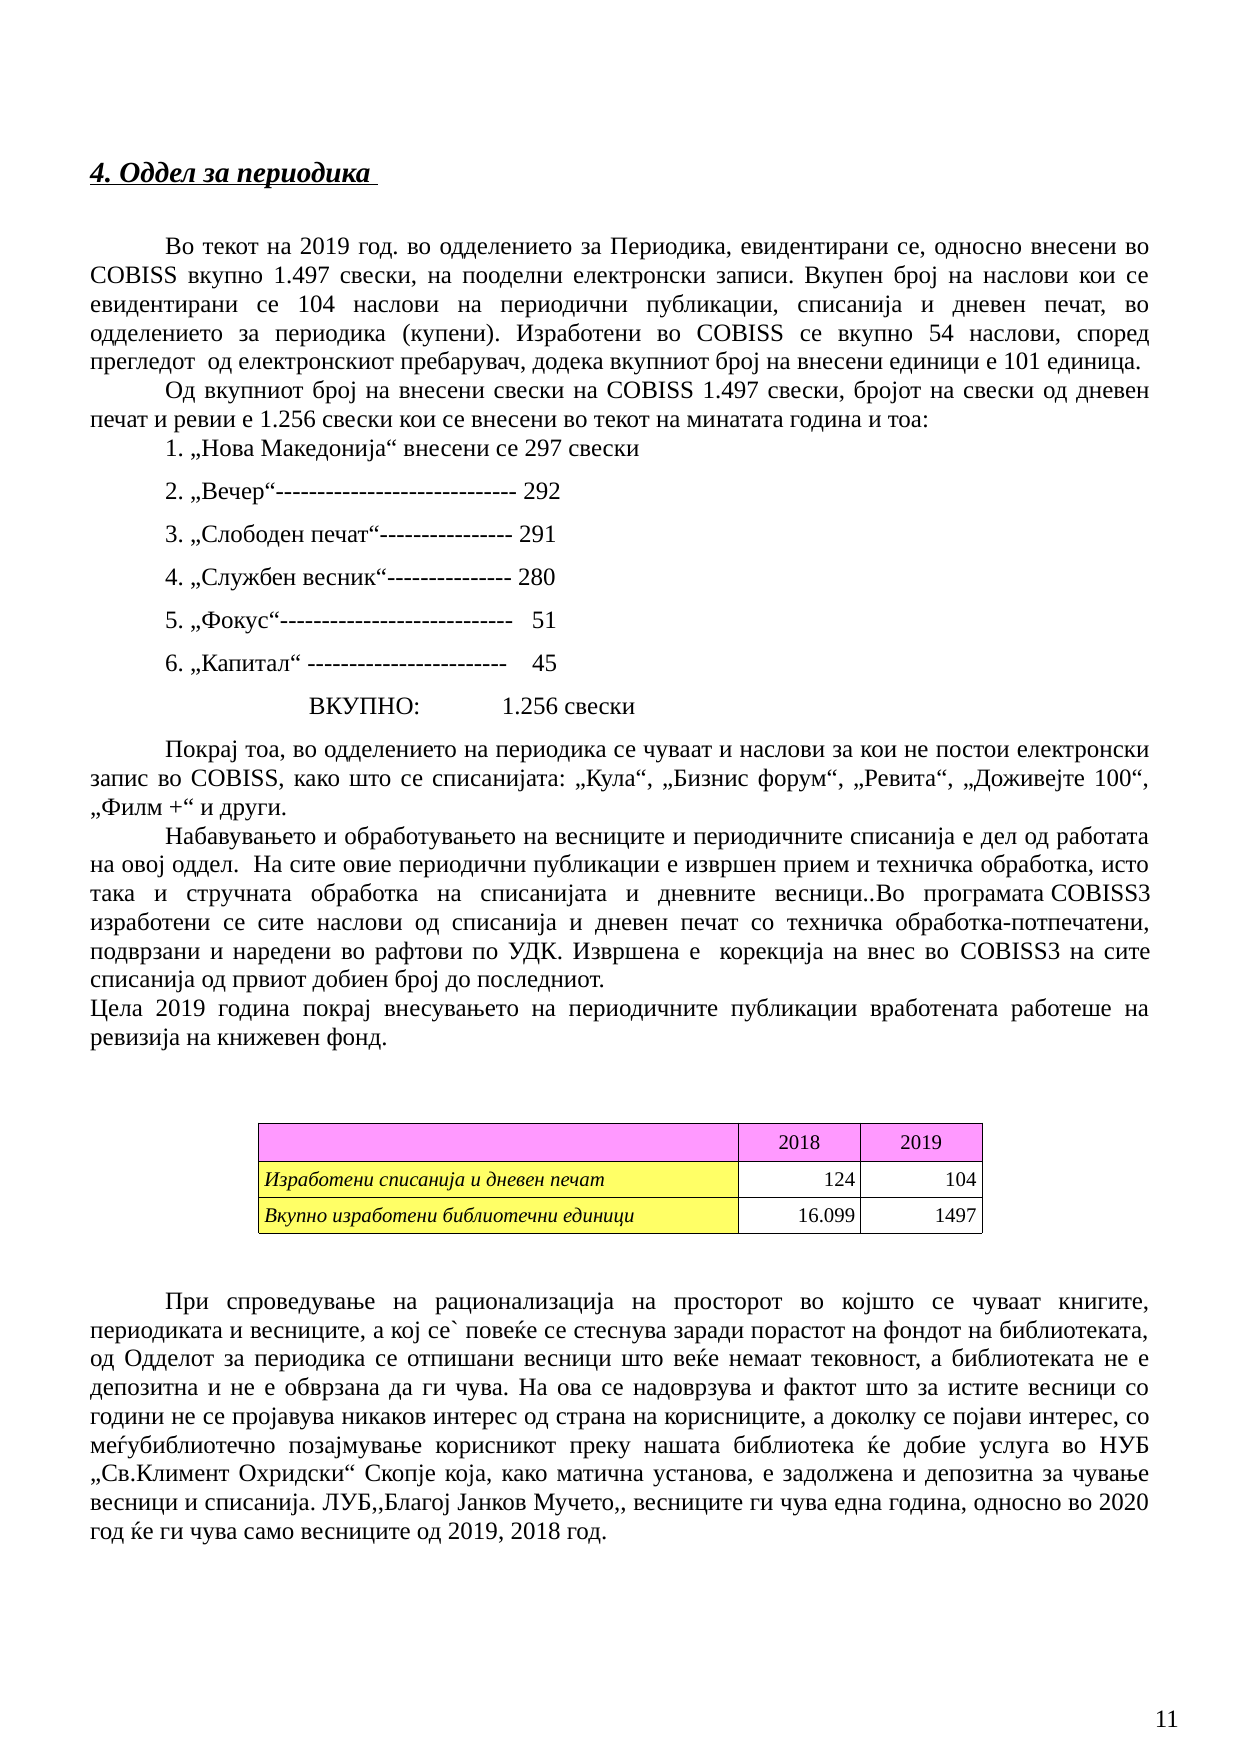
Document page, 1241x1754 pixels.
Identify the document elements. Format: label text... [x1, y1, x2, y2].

text Во текот на 2019 год. во одделението за Периодика, евидентирани се, односно внесени во COBISS вкупно 1.497 свески, на пооделни електронски записи. Вкупен број на наслови кои се евидентирани се 104 наслови на периодични публикации, списанија и дневен печат, во одделението за периодика (купени). Изработени во COBISS се вкупно 54 наслови, според прегледот од електронскиот пребарувач, додека вкупниот број на внесени единици е 101 единица. [90, 231, 1151, 375]
table_header 2018 [739, 1124, 860, 1161]
text 4. Оддел за периодика [90, 155, 1151, 188]
table_header [259, 1124, 738, 1161]
text 5. „Фокус“---------------------------- 51 [90, 605, 1151, 634]
text Покрај тоа, во одделението на периодика се чуваат и наслови за кои не постои електронски запис во COBISS, како што се списанијата: „Кула“, „Бизнис форум“, „Ревита“, „Доживејте 100“, „Филм +“ и други. [90, 734, 1151, 821]
text ВКУПНО: 1.256 свески [90, 691, 1151, 720]
table_cell 1497 [861, 1198, 982, 1233]
text 4. „Службен весник“--------------- 280 [90, 562, 1151, 591]
text 2. „Вечер“----------------------------- 292 [90, 476, 1151, 504]
table_cell Вкупно изработени библиотечни единици [259, 1198, 738, 1233]
table_cell Изработени списанија и дневен печат [259, 1162, 738, 1197]
text Од вкупниот број на внесени свески на COBISS 1.497 свески, бројот на свески од дневен печат и ревии е 1.256 свески кои се внесени во текот на минатата година и тоа: [90, 375, 1151, 433]
table_cell 124 [739, 1162, 860, 1197]
text 3. „Слободен печат“---------------- 291 [90, 519, 1151, 548]
text 6. „Капитал“ ------------------------ 45 [90, 648, 1151, 677]
table_header 2019 [861, 1124, 982, 1161]
text Цела 2019 година покрај внесувањето на периодичните публикации вработената работеше на ревизија на книжевен фонд. [90, 993, 1151, 1051]
table_cell 16.099 [739, 1198, 860, 1233]
table_cell 104 [861, 1162, 982, 1197]
text При спроведување на рационализација на просторот во којшто се чуваат книгите, периодиката и весниците, а кој се` повеќе се стеснува заради порастот на фондот на библиотеката, од Одделот за периодика се отпишани весници што веќе немаат тековност, а библиотеката не е депозитна и не е обврзана да ги чува. На ова се надоврзува и фактот што за истите весници со години не се пројавува никаков интерес од страна на корисниците, а доколку се појави интерес, со меѓубиблиотечно позајмување корисникот преку нашата библиотека ќе добие услуга во НУБ „Св.Климент Охридски“ Скопје која, како матична установа, е задолжена и депозитна за чување весници и списанија. ЛУБ,,Благој Јанков Мучето,, весниците ги чува една година, односно во 2020 год ќе ги чува само весниците од 2019, 2018 год. [90, 1286, 1151, 1545]
text 1. „Нова Македонија“ внесени се 297 свески [90, 433, 1151, 461]
text Набавувањето и обработувањето на весниците и периодичните списанија е дел од работата на овој оддел. На сите овие периодични публикации е извршен прием и техничка обработка, исто така и стручната обработка на списанијата и дневните весници..Во програмата COBISS3 изработени се сите наслови од списанија и дневен печат со техничка обработка-потпечатени, подврзани и наредени во рафтови по УДК. Извршена е корекција на внес во COBISS3 на сите списанија од првиот добиен број до последниот. [90, 821, 1151, 993]
